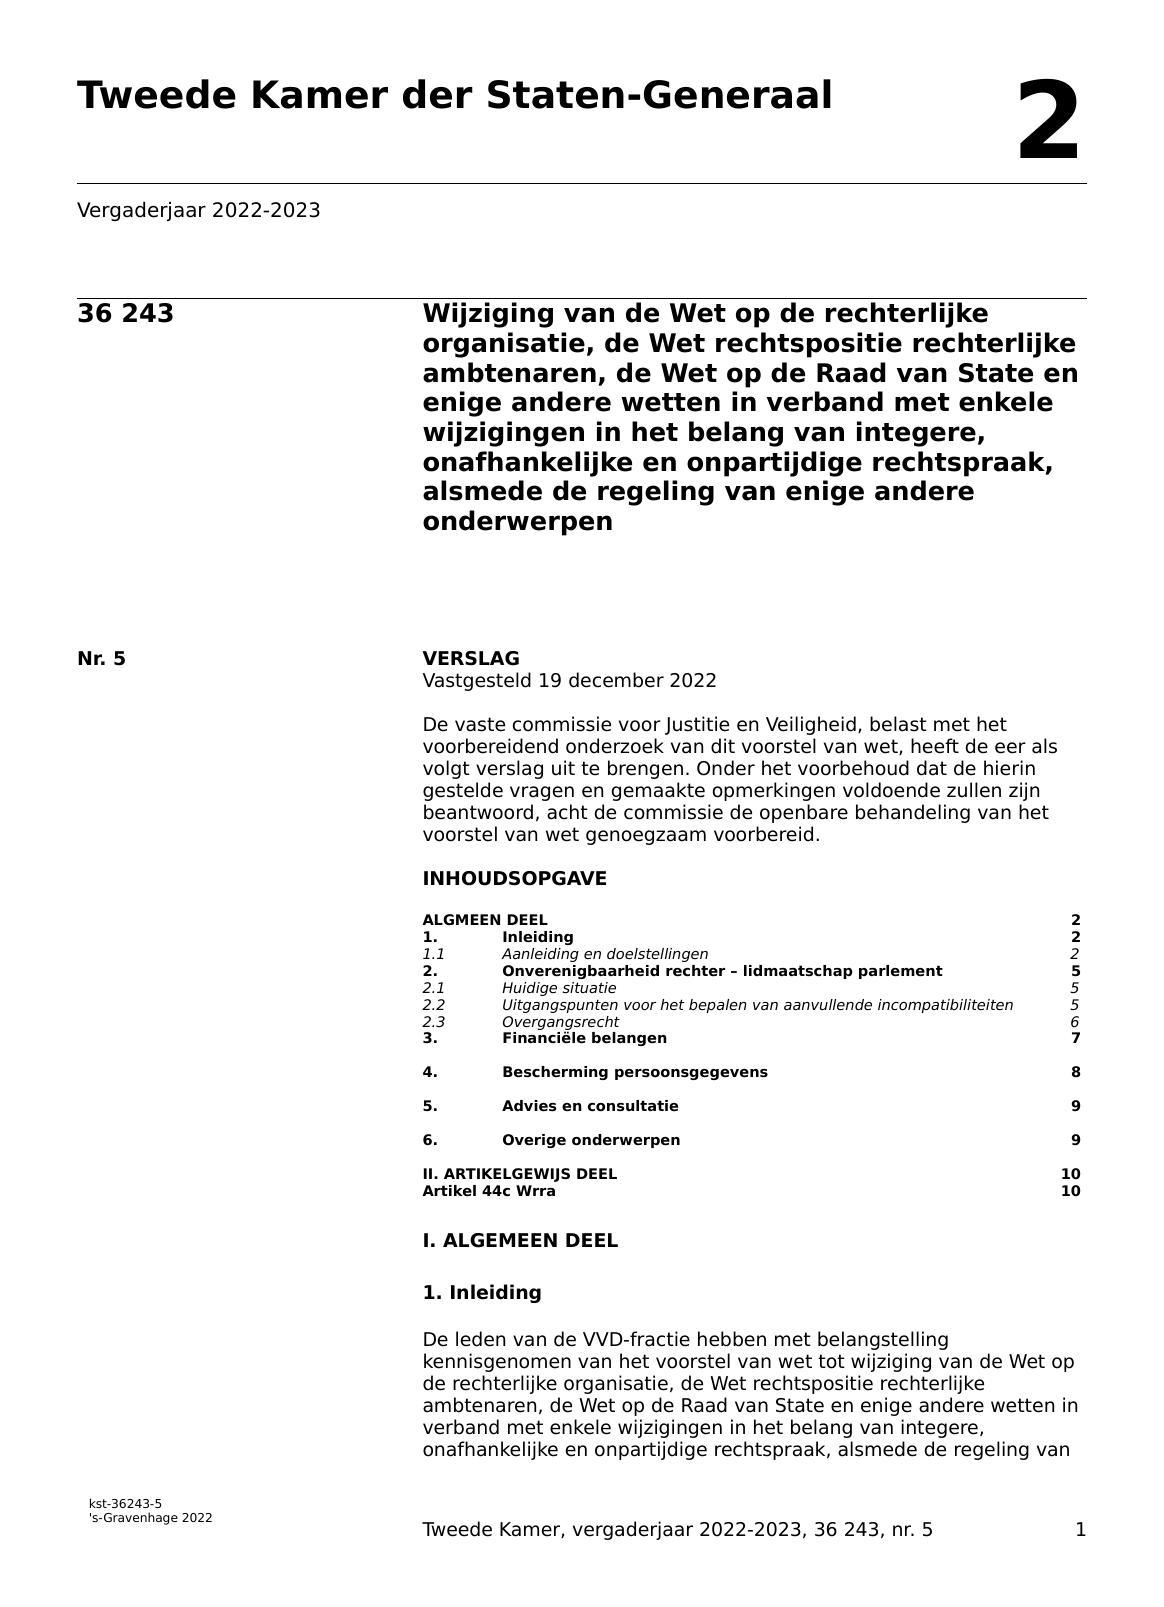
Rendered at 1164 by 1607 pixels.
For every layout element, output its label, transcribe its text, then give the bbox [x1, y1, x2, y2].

table_cell 2.3 [422, 1014, 496, 1030]
table_cell Artikel 44c Wrra [422, 1183, 1028, 1200]
table_cell [422, 1048, 496, 1064]
table_header ALGMEEN DEEL [422, 912, 1028, 928]
table_cell [422, 1081, 496, 1098]
text Vastgesteld 19 december 2022 [422, 669, 1087, 691]
subtitle I. ALGEMEEN DEEL [422, 1230, 1087, 1252]
table_cell 1.1 [422, 946, 496, 962]
table_cell Inleiding [496, 929, 1028, 946]
table_cell [1028, 1115, 1087, 1132]
table_cell 2 [1028, 929, 1087, 946]
table_cell 2.1 [422, 980, 496, 996]
text De leden van de VVD-fractie hebben met belangstelling kennisgenomen van het voorstel van wet tot wijziging van de Wet op de rechterlijke organisatie, de Wet rechtspositie rechterlijke ambtenaren, de Wet op de Raad van State en enige andere wetten in verband met enkele wijzigingen in het belang van integere, onafhankelijke en onpartijdige rechtspraak, alsmede de regeling van [422, 1329, 1087, 1461]
table_cell 9 [1028, 1098, 1087, 1115]
table_cell Financiële belangen [496, 1030, 1028, 1047]
table_cell 2 [1028, 946, 1087, 962]
subtitle Nr. 5 VERSLAG [77, 647, 1087, 669]
table_cell 5 [1028, 963, 1087, 979]
table_cell 2.2 [422, 996, 496, 1013]
table_cell 8 [1028, 1064, 1087, 1081]
table_cell [1028, 1081, 1087, 1098]
table_cell [496, 1149, 1028, 1166]
text De vaste commissie voor Justitie en Veiligheid, belast met het voorbereidend onderzoek van dit voorstel van wet, heeft de eer als volgt verslag uit te brengen. Onder het voorbehoud dat de hierin gestelde vragen en gemaakte opmerkingen voldoende zullen zijn beantwoord, acht de commissie de openbare behandeling van het voorstel van wet genoegzaam voorbereid. [422, 714, 1087, 846]
subtitle 1. Inleiding [422, 1282, 1087, 1304]
table_header 2 [886, 59, 1087, 183]
table_cell [496, 1115, 1028, 1132]
table_cell 5 [1028, 980, 1087, 996]
subtitle 36 243 Wijziging van de Wet op de rechterlijke organisatie, de Wet rechtspositie rechterlijke ambtenaren, de Wet op de Raad van State en enige andere wetten in verband met enkele wijzigingen in het belang van integere, onafhankelijke en onpartijdige rechtspraak, alsmede de regeling van enige andere onderwerpen [77, 299, 1087, 536]
table_cell Overgangsrecht [496, 1014, 1028, 1030]
table_cell Uitgangspunten voor het bepalen van aanvullende incompatibiliteiten [496, 996, 1028, 1013]
table_cell 1. [422, 929, 496, 946]
table_cell 2. [422, 963, 496, 979]
table_cell [1028, 1149, 1087, 1166]
text 's-Gravenhage 2022 [88, 1511, 323, 1525]
table_cell 10 [1028, 1166, 1087, 1183]
table_cell 9 [1028, 1132, 1087, 1149]
table_cell Advies en consultatie [496, 1098, 1028, 1115]
table_cell [422, 1149, 496, 1166]
table_cell [422, 1115, 496, 1132]
table_cell Aanleiding en doelstellingen [496, 946, 1028, 962]
table_cell Bescherming persoonsgegevens [496, 1064, 1028, 1081]
table_cell Vergaderjaar 2022-2023 [77, 184, 1087, 298]
table_cell 7 [1028, 1030, 1087, 1047]
table_cell Huidige situatie [496, 980, 1028, 996]
table_cell 6. [422, 1132, 496, 1149]
table_cell [1028, 1048, 1087, 1064]
table_cell [496, 1048, 1028, 1064]
table_cell Onverenigbaarheid rechter – lidmaatschap parlement [496, 963, 1028, 979]
table_cell 6 [1028, 1014, 1087, 1030]
table_cell II. ARTIKELGEWIJS DEEL [422, 1166, 1028, 1183]
table_cell 3. [422, 1030, 496, 1047]
table_header 2 [1028, 912, 1087, 928]
table_cell [496, 1081, 1028, 1098]
text kst-36243-5 [88, 1497, 323, 1511]
table_cell 4. [422, 1064, 496, 1081]
table_cell 5 [1028, 996, 1087, 1013]
table_cell Overige onderwerpen [496, 1132, 1028, 1149]
table_cell 10 [1028, 1183, 1087, 1200]
table_header Tweede Kamer der Staten-Generaal [77, 59, 886, 183]
subtitle INHOUDSOPGAVE [422, 868, 1087, 890]
table_cell 5. [422, 1098, 496, 1115]
